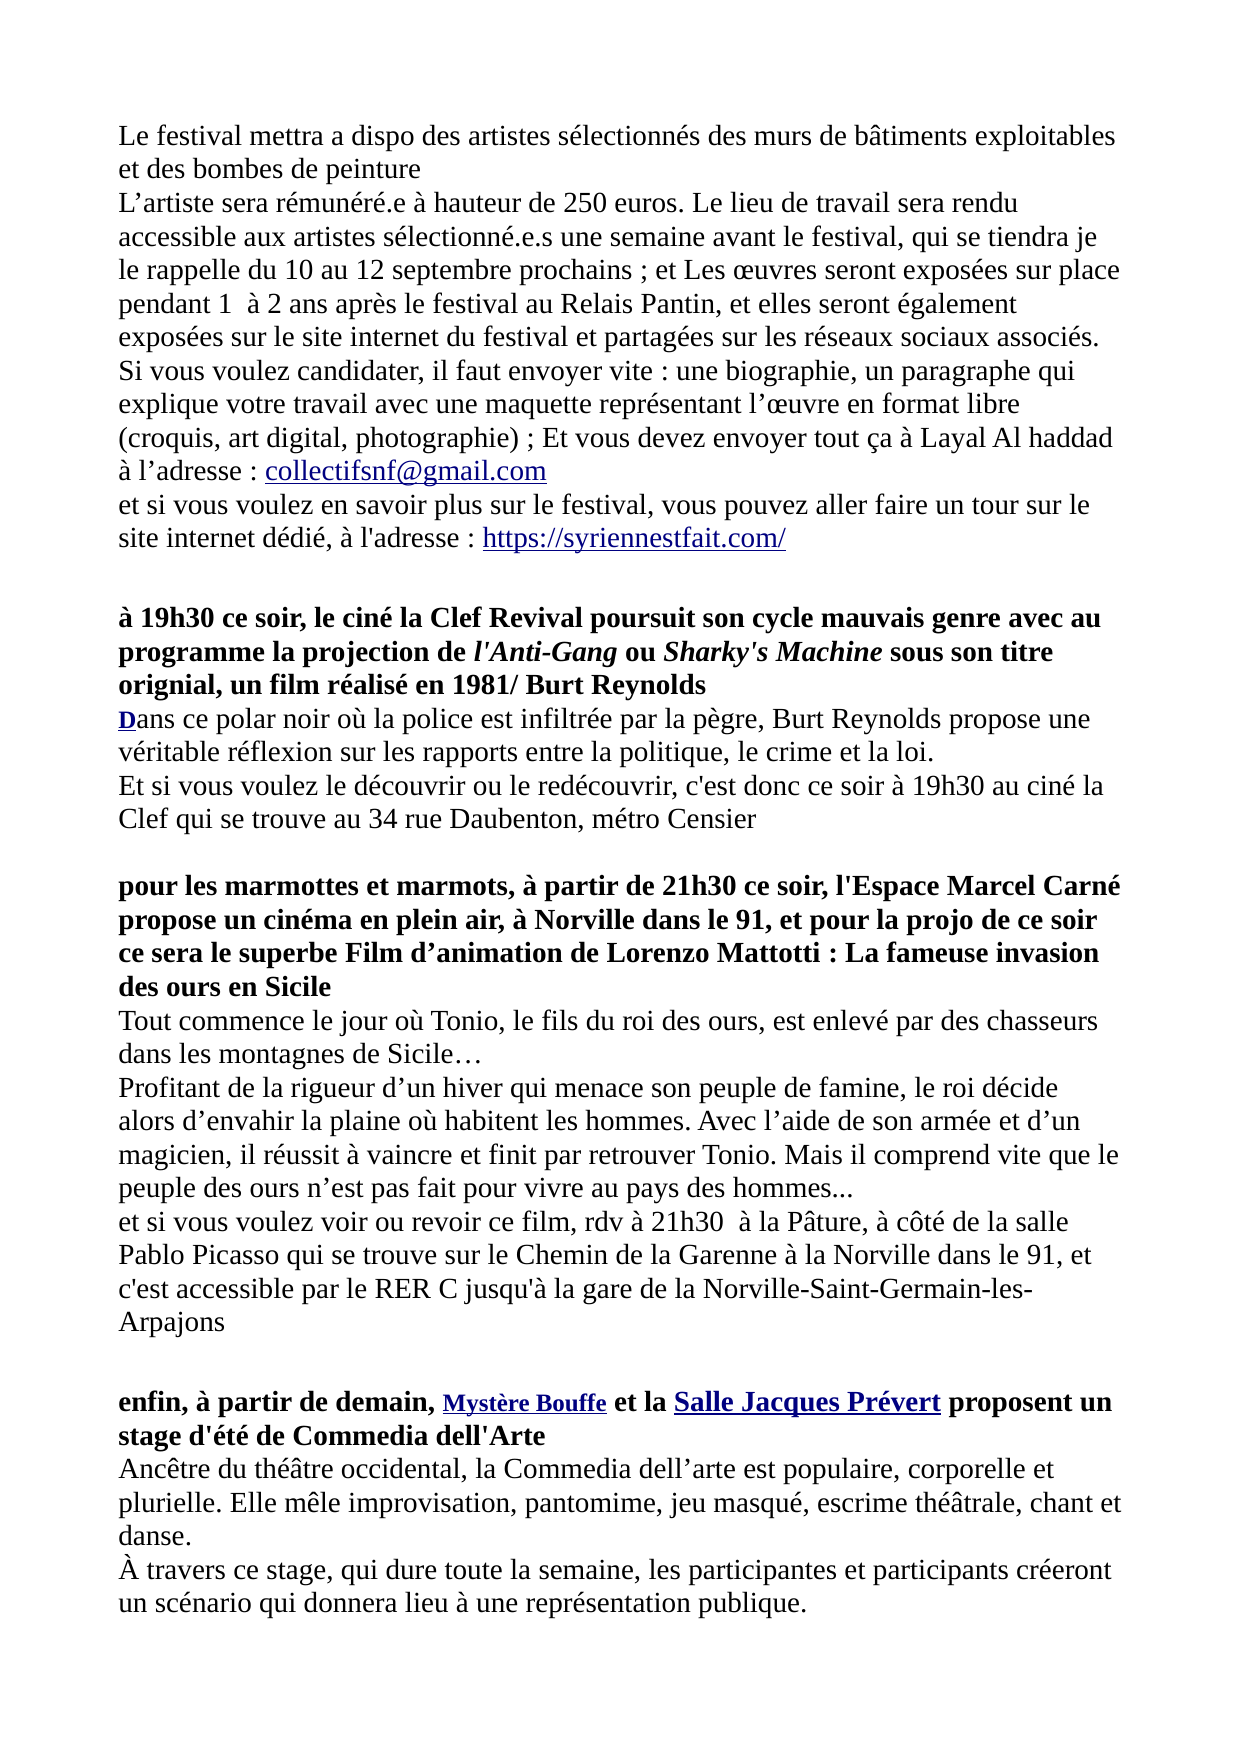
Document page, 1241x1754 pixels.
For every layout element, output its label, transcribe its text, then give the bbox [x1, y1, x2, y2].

text Et si vous voulez le découvrir ou le redécouvrir, c'est donc ce soir à 19h30 au ciné la Clef qui se trouve au 34 rue Daubenton, métro Censier [118, 768, 1122, 835]
text et si vous voulez en savoir plus sur le festival, vous pouvez aller faire un tour sur le site internet dédié, à l'adresse : https://syriennestfait.com/ [118, 487, 1122, 554]
text Si vous voulez candidater, il faut envoyer vite : une biographie, un paragraphe qui explique votre travail avec une maquette représentant l’œuvre en format libre (croquis, art digital, photographie) ; Et vous devez envoyer tout ça à Layal Al haddad à l’adresse : collectifsnf@gmail.com [118, 353, 1122, 487]
text pour les marmottes et marmots, à partir de 21h30 ce soir, l'Espace Marcel Carné propose un cinéma en plein air, à Norville dans le 91, et pour la projo de ce soir ce sera le superbe Film d’animation de Lorenzo Mattotti : La fameuse invasion des ours en Sicile [118, 868, 1122, 1003]
text Ancêtre du théâtre occidental, la Commedia dell’arte est populaire, corporelle et plurielle. Elle mêle improvisation, pantomime, jeu masqué, escrime théâtrale, chant et danse. À travers ce stage, qui dure toute la semaine, les participantes et participants créeront un scénario qui donnera lieu à une représentation publique. [118, 1451, 1122, 1619]
text enfin, à partir de demain, Mystère Bouffe et la Salle Jacques Prévert proposent un stage d'été de Commedia dell'Arte [118, 1384, 1122, 1451]
text Tout commence le jour où Tonio, le fils du roi des ours, est enlevé par des chasseurs dans les montagnes de Sicile… [118, 1003, 1122, 1070]
text et si vous voulez voir ou revoir ce film, rdv à 21h30 à la Pâture, à côté de la salle Pablo Picasso qui se trouve sur le Chemin de la Garenne à la Norville dans le 91, et c'est accessible par le RER C jusqu'à la gare de la Norville-Saint-Germain-les-Arpajons [118, 1204, 1122, 1338]
text L’artiste sera rémunéré.e à hauteur de 250 euros. Le lieu de travail sera rendu accessible aux artistes sélectionné.e.s une semaine avant le festival, qui se tiendra je le rappelle du 10 au 12 septembre prochains ; et Les œuvres seront exposées sur place pendant 1 à 2 ans après le festival au Relais Pantin, et elles seront également exposées sur le site internet du festival et partagées sur les réseaux sociaux associés. [118, 185, 1122, 353]
text Dans ce polar noir où la police est infiltrée par la pègre, Burt Reynolds propose une véritable réflexion sur les rapports entre la politique, le crime et la loi. [118, 701, 1122, 768]
text à 19h30 ce soir, le ciné la Clef Revival poursuit son cycle mauvais genre avec au programme la projection de l'Anti-Gang ou Sharky's Machine sous son titre orignial, un film réalisé en 1981/ Burt Reynolds [118, 600, 1122, 701]
text Le festival mettra a dispo des artistes sélectionnés des murs de bâtiments exploitables et des bombes de peinture [118, 118, 1122, 185]
text Profitant de la rigueur d’un hiver qui menace son peuple de famine, le roi décide alors d’envahir la plaine où habitent les hommes. Avec l’aide de son armée et d’un magicien, il réussit à vaincre et finit par retrouver Tonio. Mais il comprend vite que le peuple des ours n’est pas fait pour vivre au pays des hommes... [118, 1070, 1122, 1204]
